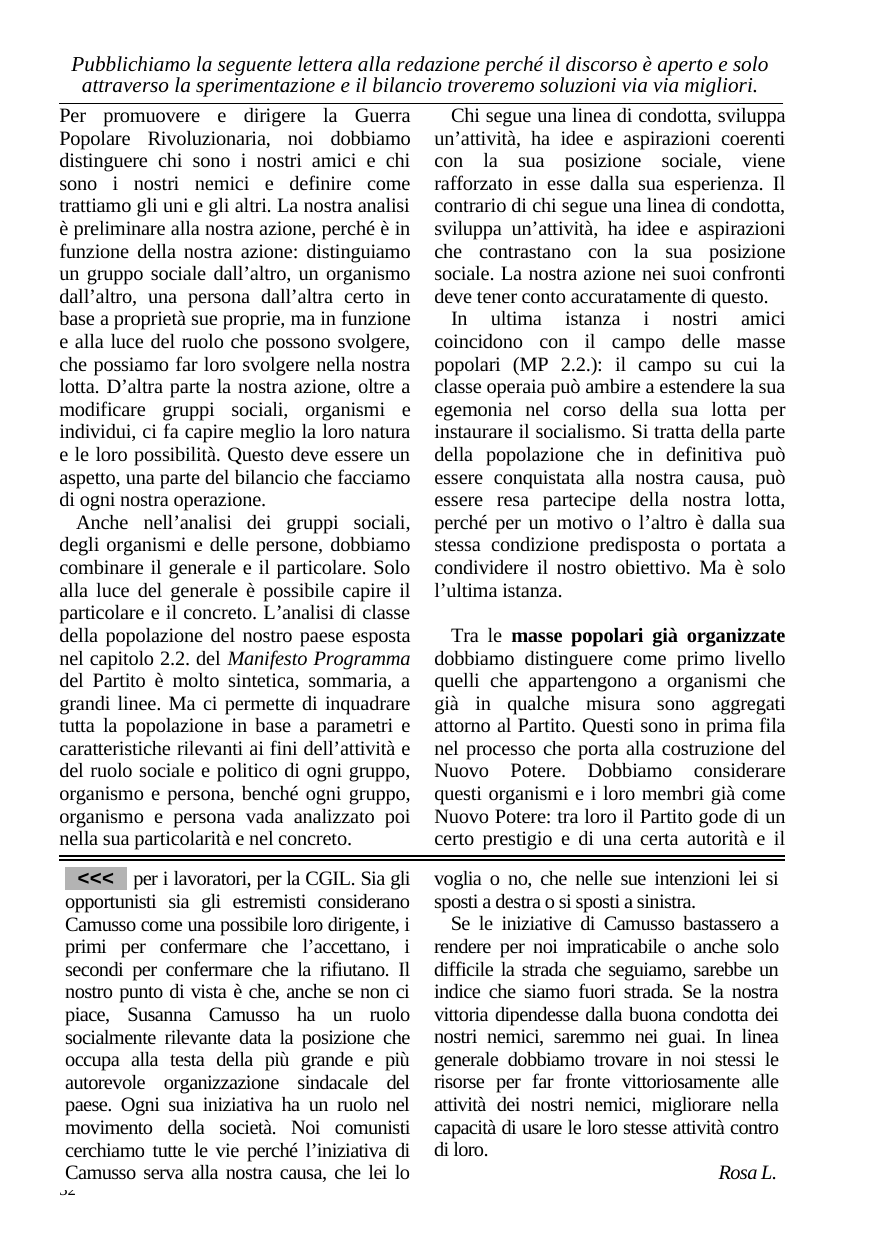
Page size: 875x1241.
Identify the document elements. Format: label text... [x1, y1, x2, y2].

text Pubblichiamo la seguente lettera alla redazione perché il discorso è aperto e solo attraverso la sperimentazione e il bilancio troveremo soluzioni via via migliori. [64, 53, 777, 97]
text <<<<< per i lavoratori, per la CGIL. Sia gli opportunisti sia gli estremisti considerano Camusso come una possibile loro dirigente, i primi per confermare che l’accettano, i secondi per confermare che la rifiutano. Il nostro punto di vista è che, anche se non ci piace, Susanna Camusso ha un ruolo socialmente rilevante data la posizione che occupa alla testa della più grande e più autorevole organizzazione sindacale del paese. Ogni sua iniziativa ha un ruolo nel movimento della società. Noi comunisti cerchiamo tutte le vie perché l’iniziativa di Camusso serva alla nostra causa, che lei lo [65, 867, 410, 1184]
text Tra le masse popolari già organizzate dobbiamo distinguere come primo livello quelli che appartengono a organismi che già in qualche misura sono aggregati attorno al Partito. Questi sono in prima fila nel processo che porta alla costruzione del Nuovo Potere. Dobbiamo considerare questi organismi e i loro membri già come Nuovo Potere: tra loro il Partito gode di un certo prestigio e di una certa autorità e il [434, 624, 786, 850]
text Se le iniziative di Camusso bastassero a rendere per noi impraticabile o anche solo difficile la strada che seguiamo, sarebbe un indice che siamo fuori strada. Se la nostra vittoria dipendesse dalla buona condotta dei nostri nemici, saremmo nei guai. In linea generale dobbiamo trovare in noi stessi le risorse per far fronte vittoriosamente alle attività dei nostri nemici, migliorare nella capacità di usare le loro stesse attività contro di loro. [434, 912, 779, 1161]
text Rosa L. [434, 1161, 779, 1184]
text voglia o no, che nelle sue intenzioni lei si sposti a destra o si sposti a sinistra. [434, 867, 779, 912]
text Per promuovere e dirigere la Guerra Popolare Rivoluzionaria, noi dobbiamo distinguere chi sono i nostri amici e chi sono i nostri nemici e definire come trattiamo gli uni e gli altri. La nostra analisi è preliminare alla nostra azione, perché è in funzione della nostra azione: distinguiamo un gruppo sociale dall’altro, un organismo dall’altro, una persona dall’altra certo in base a proprietà sue proprie, ma in funzione e alla luce del ruolo che possono svolgere, che possiamo far loro svolgere nella nostra lotta. D’altra parte la nostra azione, oltre a modificare gruppi sociali, organismi e individui, ci fa capire meglio la loro natura e le loro possibilità. Questo deve essere un aspetto, una parte del bilancio che facciamo di ogni nostra operazione. [59, 104, 411, 511]
text Chi segue una linea di condotta, sviluppa un’attività, ha idee e aspirazioni coerenti con la sua posizione sociale, viene rafforzato in esse dalla sua esperienza. Il contrario di chi segue una linea di condotta, sviluppa un’attività, ha idee e aspirazioni che contrastano con la sua posizione sociale. La nostra azione nei suoi confronti deve tener conto accuratamente di questo. [434, 94, 786, 308]
text Anche nell’analisi dei gruppi sociali, degli organismi e delle persone, dobbiamo combinare il generale e il particolare. Solo alla luce del generale è possibile capire il particolare e il concreto. L’analisi di classe della popolazione del nostro paese esposta nel capitolo 2.2. del Manifesto Programma del Partito è molto sintetica, sommaria, a grandi linee. Ma ci permette di inquadrare tutta la popolazione in base a parametri e caratteristiche rilevanti ai fini dell’attività e del ruolo sociale e politico di ogni gruppo, organismo e persona, benché ogni gruppo, organismo e persona vada analizzato poi nella sua particolarità e nel concreto. [59, 511, 411, 850]
text In ultima istanza i nostri amici coincidono con il campo delle masse popolari (MP 2.2.): il campo su cui la classe operaia può ambire a estendere la sua egemonia nel corso della sua lotta per instaurare il socialismo. Si tratta della parte della popolazione che in definitiva può essere conquistata alla nostra causa, può essere resa partecipe della nostra lotta, perché per un motivo o l’altro è dalla sua stessa condizione predisposta o portata a condividere il nostro obiettivo. Ma è solo l’ultima istanza. [434, 308, 786, 601]
